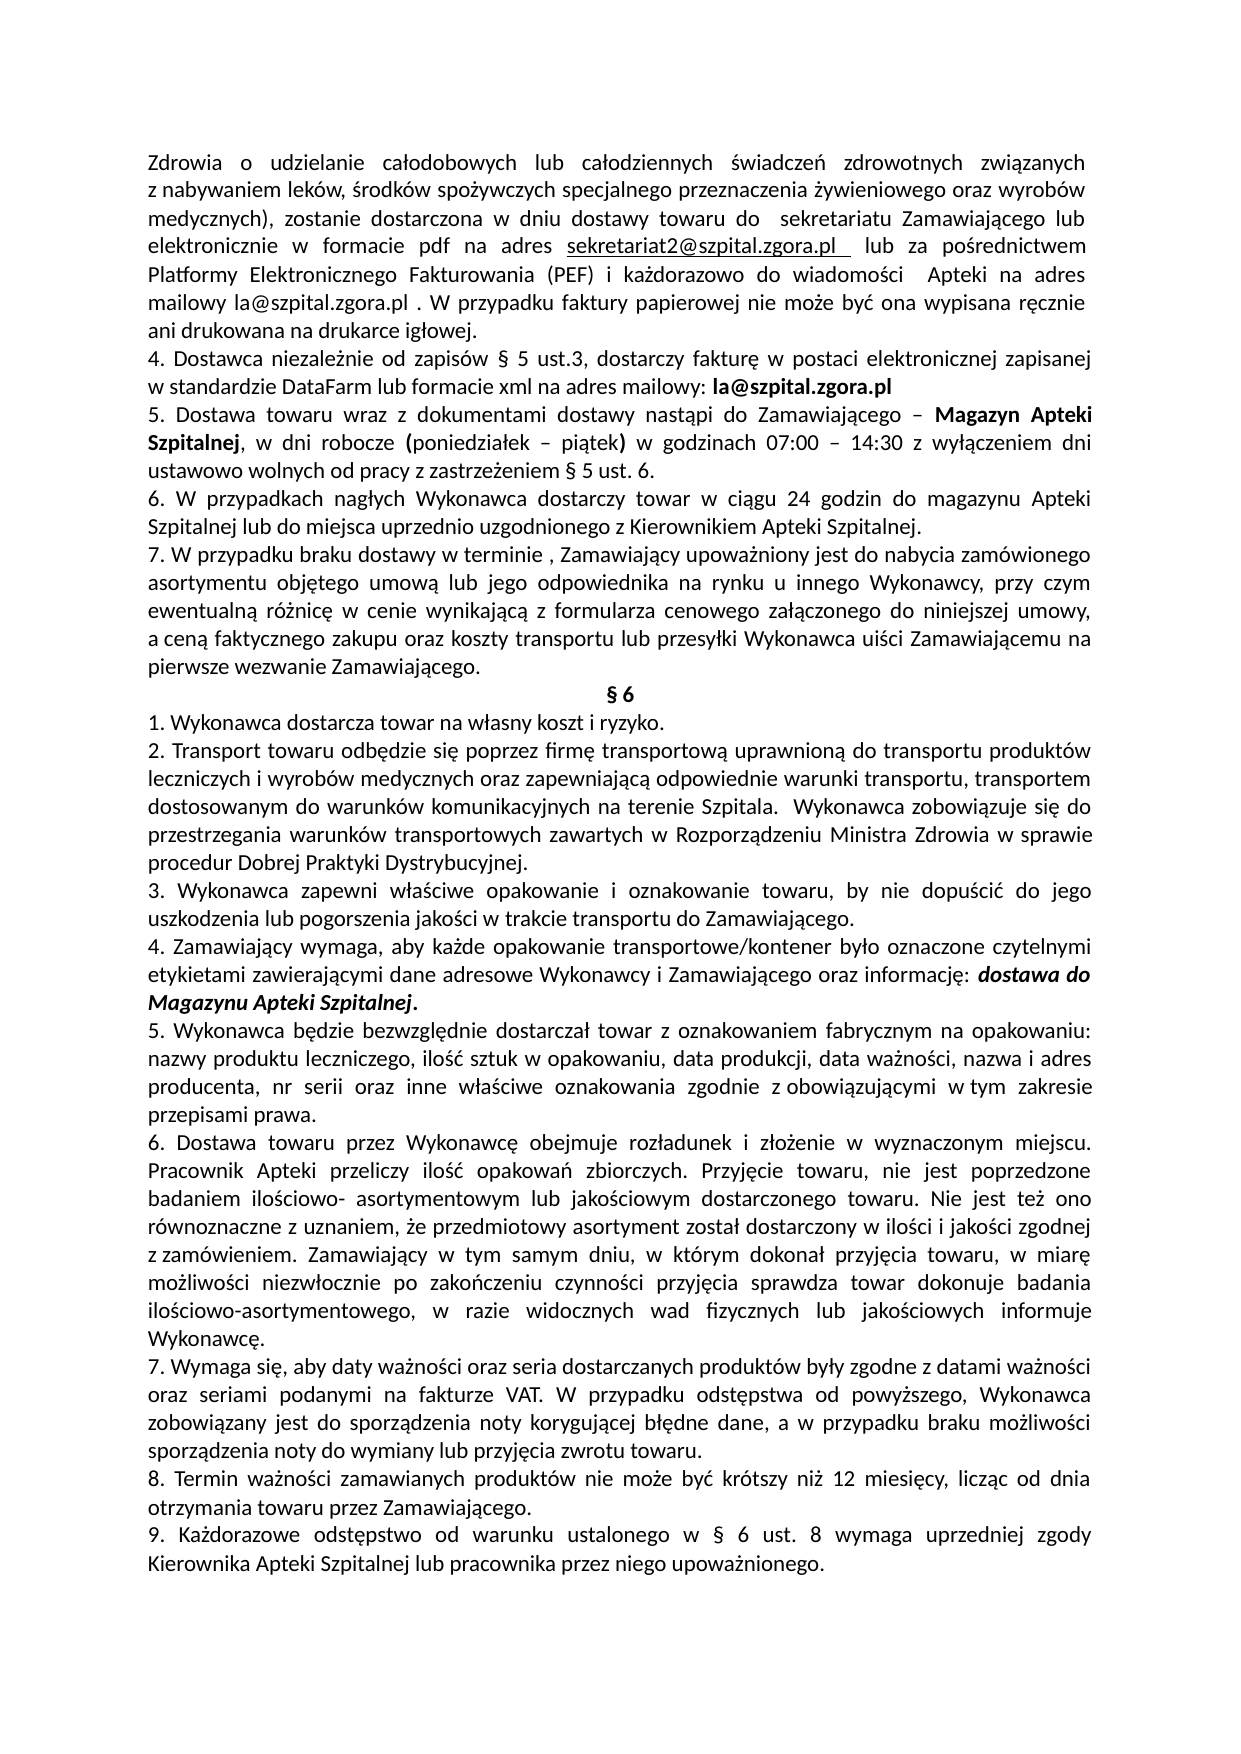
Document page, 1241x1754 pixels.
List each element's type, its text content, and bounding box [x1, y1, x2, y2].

text § 6 [148, 680, 1093, 708]
text 4. Dostawca niezależnie od zapisów § 5 ust.3, dostarczy fakturę w postaci elektronicznej zapisanej w standardzie DataFarm lub formacie xml na adres mailowy: la@szpital.zgora.pl [148, 344, 1093, 400]
text 2. Transport towaru odbędzie się poprzez firmę transportową uprawnioną do transportu produktów leczniczych i wyrobów medycznych oraz zapewniającą odpowiednie warunki transportu, transportem dostosowanym do warunków komunikacyjnych na terenie Szpitala. Wykonawca zobowiązuje się do przestrzegania warunków transportowych zawartych w Rozporządzeniu Ministra Zdrowia w sprawie procedur Dobrej Praktyki Dystrybucyjnej. [148, 736, 1093, 876]
text 3. Wykonawca zapewni właściwe opakowanie i oznakowanie towaru, by nie dopuścić do jego uszkodzenia lub pogorszenia jakości w trakcie transportu do Zamawiającego. [148, 876, 1093, 932]
text 8. Termin ważności zamawianych produktów nie może być krótszy niż 12 miesięcy, licząc od dnia otrzymania towaru przez Zamawiającego. [148, 1464, 1093, 1521]
text 5. Wykonawca będzie bezwzględnie dostarczał towar z oznakowaniem fabrycznym na opakowaniu: nazwy produktu leczniczego, ilość sztuk w opakowaniu, data produkcji, data ważności, nazwa i adres producenta, nr serii oraz inne właściwe oznakowania zgodnie z obowiązującymi w tym zakresie przepisami prawa. [148, 1016, 1093, 1128]
text 4. Zamawiający wymaga, aby każde opakowanie transportowe/kontener było oznaczone czytelnymi etykietami zawierającymi dane adresowe Wykonawcy i Zamawiającego oraz informację: dostawa do Magazynu Apteki Szpitalnej. [148, 932, 1093, 1016]
text 7. W przypadku braku dostawy w terminie , Zamawiający upoważniony jest do nabycia zamówionego asortymentu objętego umową lub jego odpowiednika na rynku u innego Wykonawcy, przy czym ewentualną różnicę w cenie wynikającą z formularza cenowego załączonego do niniejszej umowy, a ceną faktycznego zakupu oraz koszty transportu lub przesyłki Wykonawca uiści Zamawiającemu na pierwsze wezwanie Zamawiającego. [148, 540, 1093, 680]
text 5. Dostawa towaru wraz z dokumentami dostawy nastąpi do Zamawiającego – Magazyn Apteki Szpitalnej, w dni robocze (poniedziałek – piątek) w godzinach 07:00 – 14:30 z wyłączeniem dni ustawowo wolnych od pracy z zastrzeżeniem § 5 ust. 6. [148, 400, 1093, 484]
text Zdrowia o udzielanie całodobowych lub całodziennych świadczeń zdrowotnych związanych z nabywaniem leków, środków spożywczych specjalnego przeznaczenia żywieniowego oraz wyrobów medycznych), zostanie dostarczona w dniu dostawy towaru do sekretariatu Zamawiającego lub elektronicznie w formacie pdf na adres sekretariat2@szpital.zgora.pl lub za pośrednictwem Platformy Elektronicznego Fakturowania (PEF) i każdorazowo do wiadomości Apteki na adres mailowy la@szpital.zgora.pl . W przypadku faktury papierowej nie może być ona wypisana ręcznie ani drukowana na drukarce igłowej. [148, 148, 1087, 344]
text 7. Wymaga się, aby daty ważności oraz seria dostarczanych produktów były zgodne z datami ważności oraz seriami podanymi na fakturze VAT. W przypadku odstępstwa od powyższego, Wykonawca zobowiązany jest do sporządzenia noty korygującej błędne dane, a w przypadku braku możliwości sporządzenia noty do wymiany lub przyjęcia zwrotu towaru. [148, 1352, 1093, 1464]
text 6. Dostawa towaru przez Wykonawcę obejmuje rozładunek i złożenie w wyznaczonym miejscu. Pracownik Apteki przeliczy ilość opakowań zbiorczych. Przyjęcie towaru, nie jest poprzedzone badaniem ilościowo- asortymentowym lub jakościowym dostarczonego towaru. Nie jest też ono równoznaczne z uznaniem, że przedmiotowy asortyment został dostarczony w ilości i jakości zgodnej z zamówieniem. Zamawiający w tym samym dniu, w którym dokonał przyjęcia towaru, w miarę możliwości niezwłocznie po zakończeniu czynności przyjęcia sprawdza towar dokonuje badania ilościowo-asortymentowego, w razie widocznych wad fizycznych lub jakościowych informuje Wykonawcę. [148, 1128, 1093, 1352]
text 1. Wykonawca dostarcza towar na własny koszt i ryzyko. [148, 708, 1093, 736]
text 6. W przypadkach nagłych Wykonawca dostarczy towar w ciągu 24 godzin do magazynu Apteki Szpitalnej lub do miejsca uprzednio uzgodnionego z Kierownikiem Apteki Szpitalnej. [148, 484, 1093, 540]
text 9. Każdorazowe odstępstwo od warunku ustalonego w § 6 ust. 8 wymaga uprzedniej zgody Kierownika Apteki Szpitalnej lub pracownika przez niego upoważnionego. [148, 1521, 1093, 1577]
